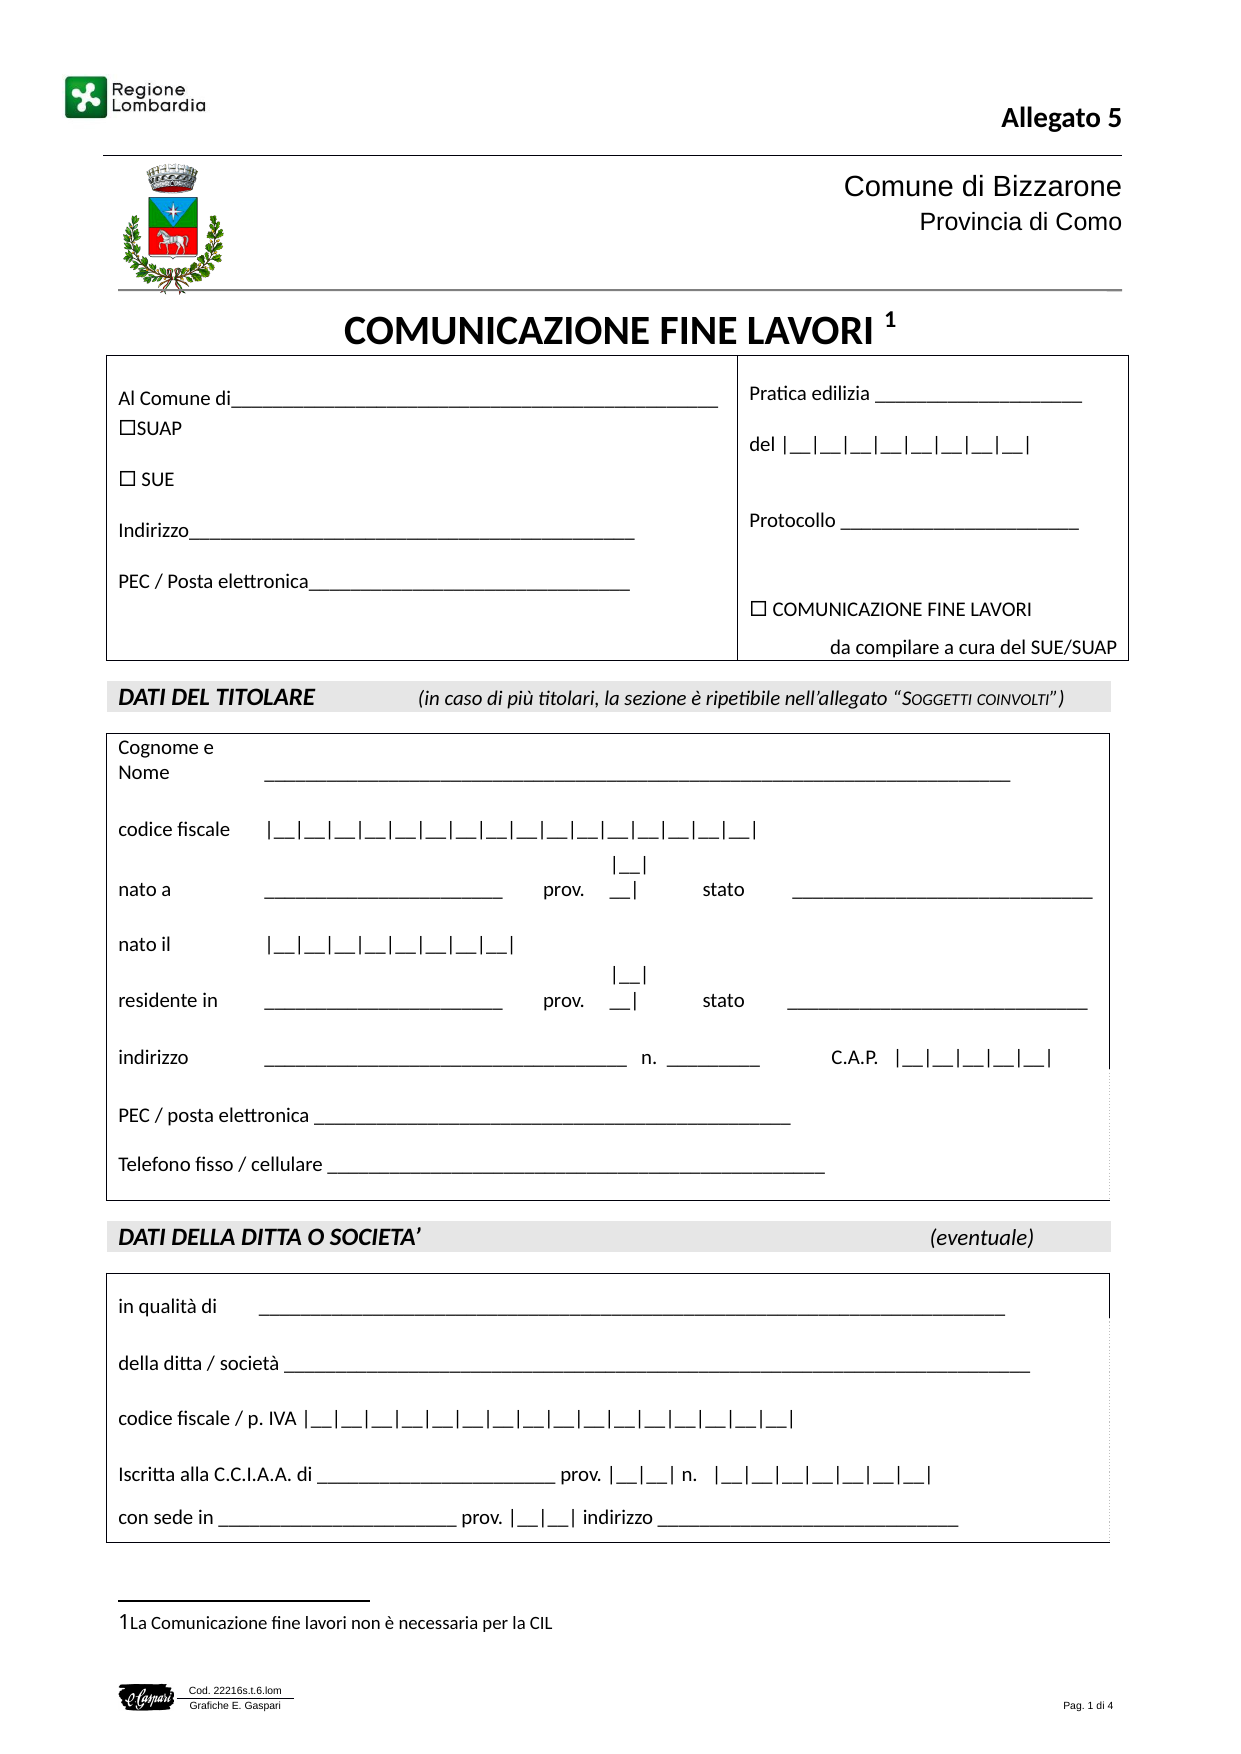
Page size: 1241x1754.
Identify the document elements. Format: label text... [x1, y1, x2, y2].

table_cell |__|__|__|__|__|__|__|__| [253, 902, 531, 957]
table_cell della ditta / società ________________________________________________________________________ [107, 1318, 1109, 1375]
table_cell codice fiscale / p. IVA |__|__|__|__|__|__|__|__|__|__|__|__|__|__|__|__| [107, 1375, 1109, 1430]
table_cell codice fiscale [107, 785, 252, 841]
table_cell |__|__| [598, 957, 690, 1012]
table_cell Telefono fisso / cellulare ________________________________________________ [107, 1128, 1109, 1199]
table_cell prov. [531, 957, 597, 1012]
table_header ________________________________________________________________________ [253, 734, 1109, 785]
table_cell [107, 593, 737, 660]
text La Comunicazione fine lavori non è necessaria per la CIL [118, 1607, 1122, 1636]
table_cell |__|__| [598, 841, 690, 902]
table_cell |__|__|__|__|__|__|__|__|__|__|__|__|__|__|__|__| [253, 785, 1109, 841]
table_cell [690, 902, 775, 957]
table_cell nato a [107, 841, 252, 902]
text Comune di Bizzarone [224, 169, 1122, 202]
table_cell [531, 902, 597, 957]
table_cell nato il [107, 902, 252, 957]
table_cell con sede in _______________________ prov. |__|__| indirizzo _____________________________ [107, 1486, 1109, 1542]
table_cell [598, 902, 690, 957]
table_header Al Comune di_______________________________________________ [107, 356, 737, 414]
table_header DATI DELLA DITTA O SOCIETA’ (eventuale) [107, 1221, 1111, 1252]
table_cell _____________________________ [775, 957, 1109, 1012]
table_cell _____________________________ [775, 841, 1109, 902]
table_cell prov. [531, 841, 597, 902]
table_cell PEC / posta elettronica ______________________________________________ [107, 1069, 1109, 1128]
table_cell [775, 902, 1109, 957]
table_cell stato [690, 841, 775, 902]
table_cell _______________________ [253, 957, 531, 1012]
text COMUNICAZIONE FINE LAVORI [118, 304, 1122, 354]
table_cell ___________________________________ n. _________ [253, 1013, 775, 1069]
table_header ________________________________________________________________________ [247, 1274, 1109, 1318]
text Provincia di Como [224, 207, 1122, 236]
table_cell C.A.P. |__|__|__|__|__| [775, 1013, 1109, 1069]
table_cell Iscritta alla C.C.I.A.A. di _______________________ prov. |__|__| n. |__|__|__|__|__|__|__| [107, 1430, 1109, 1486]
picture [122, 163, 224, 289]
table_header in qualità di [107, 1274, 247, 1318]
table_cell SUAP  SUE Indirizzo___________________________________________ PEC / Posta elettronica_______________________________ [107, 414, 737, 593]
table_cell stato [690, 957, 775, 1012]
table_cell residente in [107, 957, 252, 1012]
picture [51, 63, 218, 131]
table_header Pratica edilizia ____________________ del |__|__|__|__|__|__|__|__| Protocollo _______________________  COMUNICAZIONE FINE LAVORI da compilare a cura del SUE/SUAP [738, 356, 1128, 660]
picture [118, 1683, 174, 1711]
table_cell _______________________ [253, 841, 531, 902]
table_cell indirizzo [107, 1013, 252, 1069]
table_header Cognome e Nome [107, 734, 252, 785]
table_header DATI DEL TITOLARE (in caso di più titolari, la sezione è ripetibile nell’allegato “Soggetti coinvolti”) [107, 681, 1111, 712]
